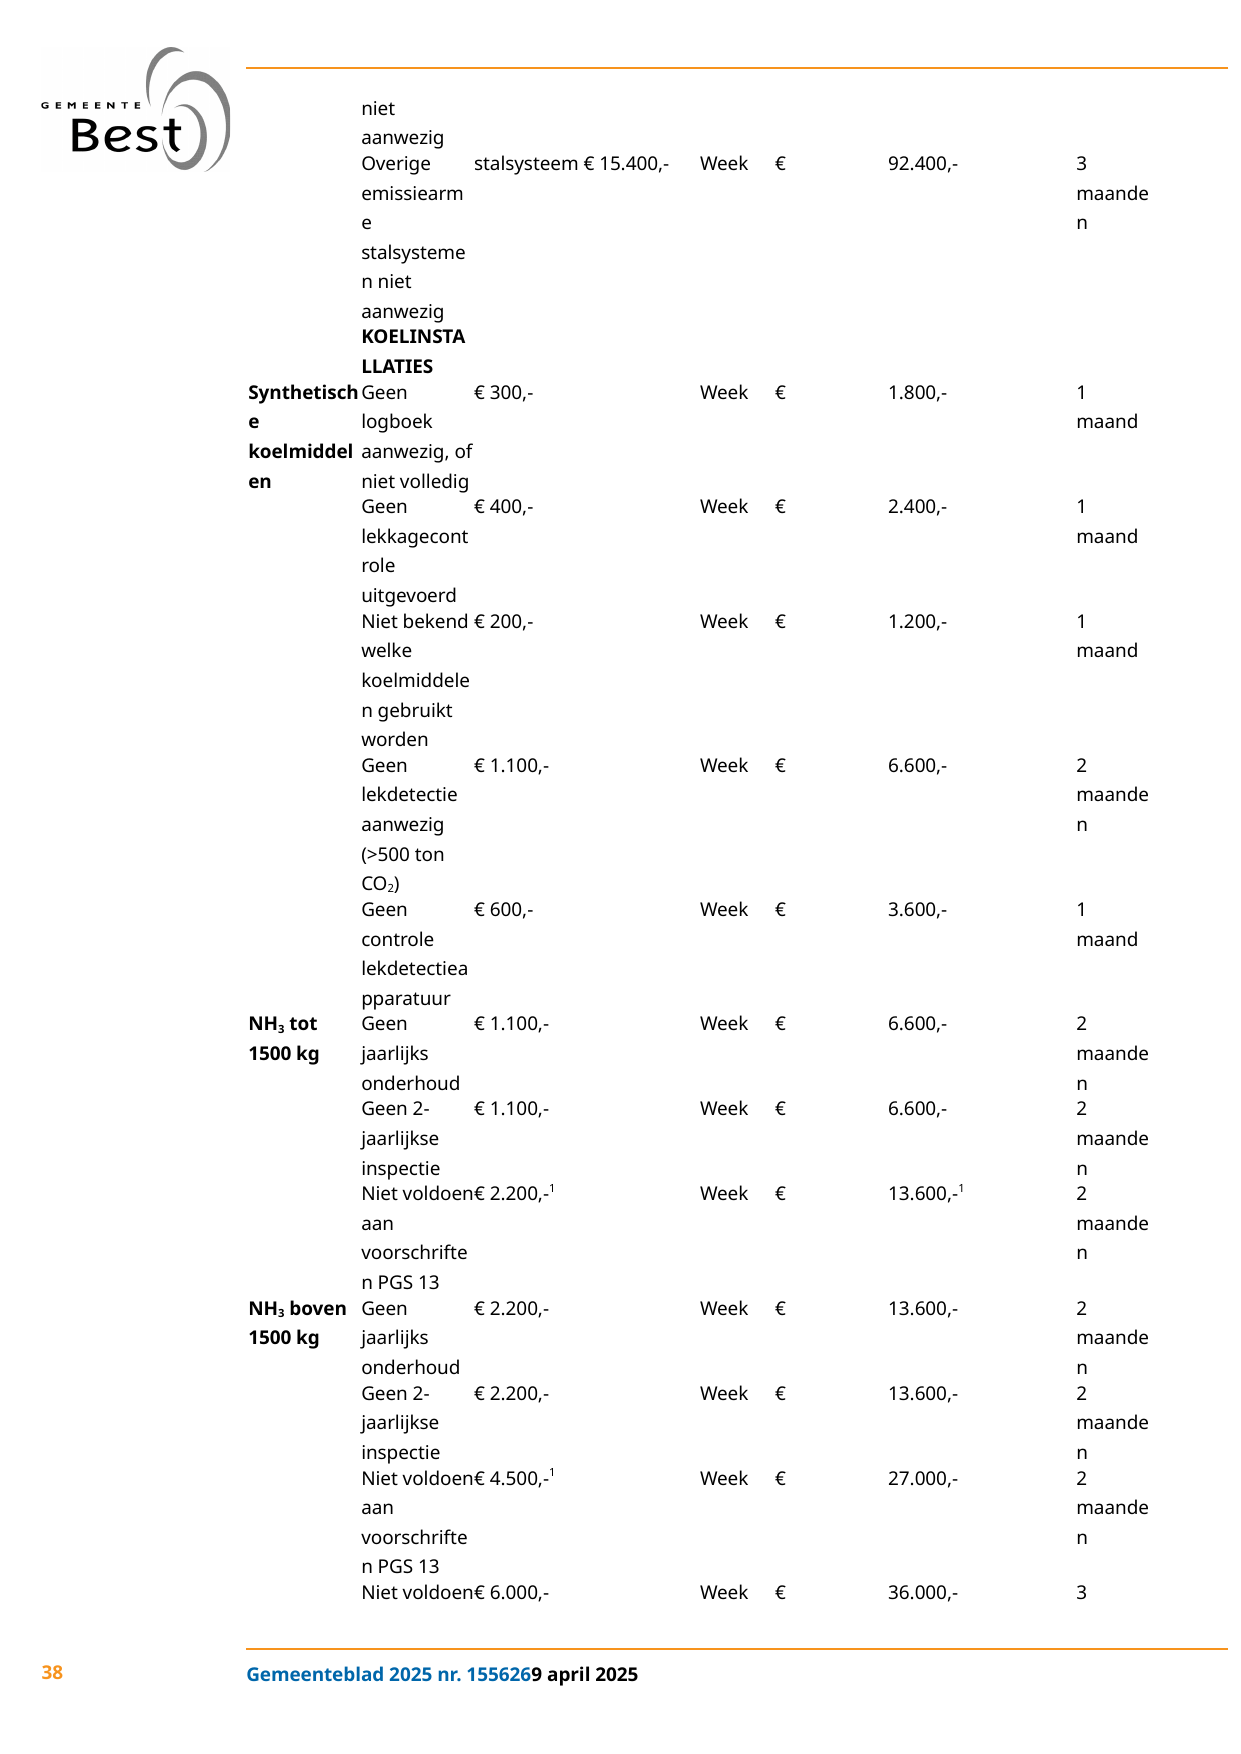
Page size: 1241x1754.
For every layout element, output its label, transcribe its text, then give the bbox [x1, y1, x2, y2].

table_cell € [775, 1295, 888, 1380]
table_cell [1076, 324, 1152, 379]
table_cell Week [700, 1180, 775, 1295]
table_cell Geen jaarlijks onderhoud [361, 1011, 474, 1096]
table_cell Geen jaarlijks onderhoud [361, 1295, 474, 1380]
table_cell € 2.200,-1 [474, 1180, 700, 1295]
table_cell 3.600,- [888, 896, 1076, 1011]
table_cell Week [700, 1579, 775, 1605]
table_cell € [775, 150, 888, 324]
table_cell Synthetische koelmiddelen [248, 379, 361, 1011]
table_cell 3 maanden [1076, 150, 1152, 324]
table_cell € 400,- [474, 494, 700, 608]
table_cell 1.200,- [888, 608, 1076, 752]
table_cell € 600,- [474, 896, 700, 1011]
picture [41, 47, 231, 172]
table_cell € 200,- [474, 608, 700, 752]
table_cell 2 maanden [1076, 752, 1152, 896]
table_cell 1 maand [1076, 608, 1152, 752]
table_cell 2 maanden [1076, 1096, 1152, 1180]
table_cell Week [700, 1011, 775, 1096]
table_cell Week [700, 379, 775, 493]
table_cell Week [700, 1465, 775, 1579]
table_cell € 2.200,- [474, 1295, 700, 1380]
table_cell 13.600,- [888, 1295, 1076, 1380]
table_cell € [775, 1579, 888, 1605]
table_cell Geen controle lekdetectieapparatuur [361, 896, 474, 1011]
table_cell Week [700, 608, 775, 752]
table_cell € 300,- [474, 379, 700, 493]
table_cell Week [700, 896, 775, 1011]
table_cell € [775, 1465, 888, 1579]
table_cell 6.600,- [888, 1011, 1076, 1096]
table_cell 13.600,- [888, 1380, 1076, 1465]
table_cell 2.400,- [888, 494, 1076, 608]
table_cell Niet voldoen aan afstanden Bevi [361, 1579, 474, 1605]
table_cell € [775, 1011, 888, 1096]
table_cell € [775, 379, 888, 493]
table_cell Overige emissiearme stalsystemen niet aanwezig [361, 150, 474, 324]
table_cell [888, 95, 1076, 150]
table_cell € 6.000,- [474, 1579, 700, 1605]
table_cell NH3 tot 1500 kg [248, 1011, 361, 1295]
table_cell 1 maand [1076, 896, 1152, 1011]
table_cell Niet voldoen aan voorschriften PGS 13 [361, 1180, 474, 1295]
table_cell 2 maanden [1076, 1295, 1152, 1380]
table_cell € [775, 494, 888, 608]
table_cell € 2.200,- [474, 1380, 700, 1465]
table_cell € [775, 1380, 888, 1465]
table_cell niet aanwezig [361, 95, 474, 150]
table_cell 2 maanden [1076, 1180, 1152, 1295]
table_cell € [775, 1180, 888, 1295]
table_cell [775, 324, 888, 379]
table_cell 1.800,- [888, 379, 1076, 493]
table_cell 92.400,- [888, 150, 1076, 324]
table_cell [248, 324, 361, 379]
table_cell 2 maanden [1076, 1011, 1152, 1096]
table_cell 6.600,- [888, 1096, 1076, 1180]
table_cell Week [700, 752, 775, 896]
table_cell Geen 2-jaarlijkse inspectie [361, 1096, 474, 1180]
table_cell 13.600,-1 [888, 1180, 1076, 1295]
table_cell Geen lekkagecontrole uitgevoerd [361, 494, 474, 608]
table_cell [775, 95, 888, 150]
table_cell € 1.100,- [474, 1011, 700, 1096]
table_cell € [775, 752, 888, 896]
table_cell Week [700, 1295, 775, 1380]
table_cell Geen lekdetectie aanwezig (>500 ton CO2) [361, 752, 474, 896]
table_cell 36.000,- [888, 1579, 1076, 1605]
table_cell Niet bekend welke koelmiddelen gebruikt worden [361, 608, 474, 752]
table_cell 2 maanden [1076, 1380, 1152, 1465]
table_cell Geen logboek aanwezig, of niet volledig [361, 379, 474, 493]
table_cell 6.600,- [888, 752, 1076, 896]
table_cell € 4.500,-1 [474, 1465, 700, 1579]
table_cell [888, 324, 1076, 379]
table_cell [700, 95, 775, 150]
table_cell stalsysteem € 15.400,- [474, 150, 700, 324]
table_cell Week [700, 1096, 775, 1180]
table_cell € [775, 608, 888, 752]
table_cell Week [700, 494, 775, 608]
table_cell 2 maanden [1076, 1465, 1152, 1579]
table_cell Niet voldoen aan voorschriften PGS 13 [361, 1465, 474, 1579]
table_cell [474, 95, 700, 150]
table_cell KOELINSTALLATIES [361, 324, 474, 379]
table_cell € [775, 1096, 888, 1180]
table_cell [1076, 95, 1152, 150]
table_cell Week [700, 1380, 775, 1465]
table_cell NH3 boven 1500 kg [248, 1295, 361, 1605]
table_cell 3 [1076, 1579, 1152, 1605]
table_cell Geen 2-jaarlijkse inspectie [361, 1380, 474, 1465]
table_cell € 1.100,- [474, 1096, 700, 1180]
table_cell [248, 95, 361, 324]
table_cell € [775, 896, 888, 1011]
table_cell [474, 324, 775, 379]
table_cell € 1.100,- [474, 752, 700, 896]
table_cell Week [700, 150, 775, 324]
table_cell 1 maand [1076, 494, 1152, 608]
table_cell 27.000,- [888, 1465, 1076, 1579]
table_cell 1 maand [1076, 379, 1152, 493]
